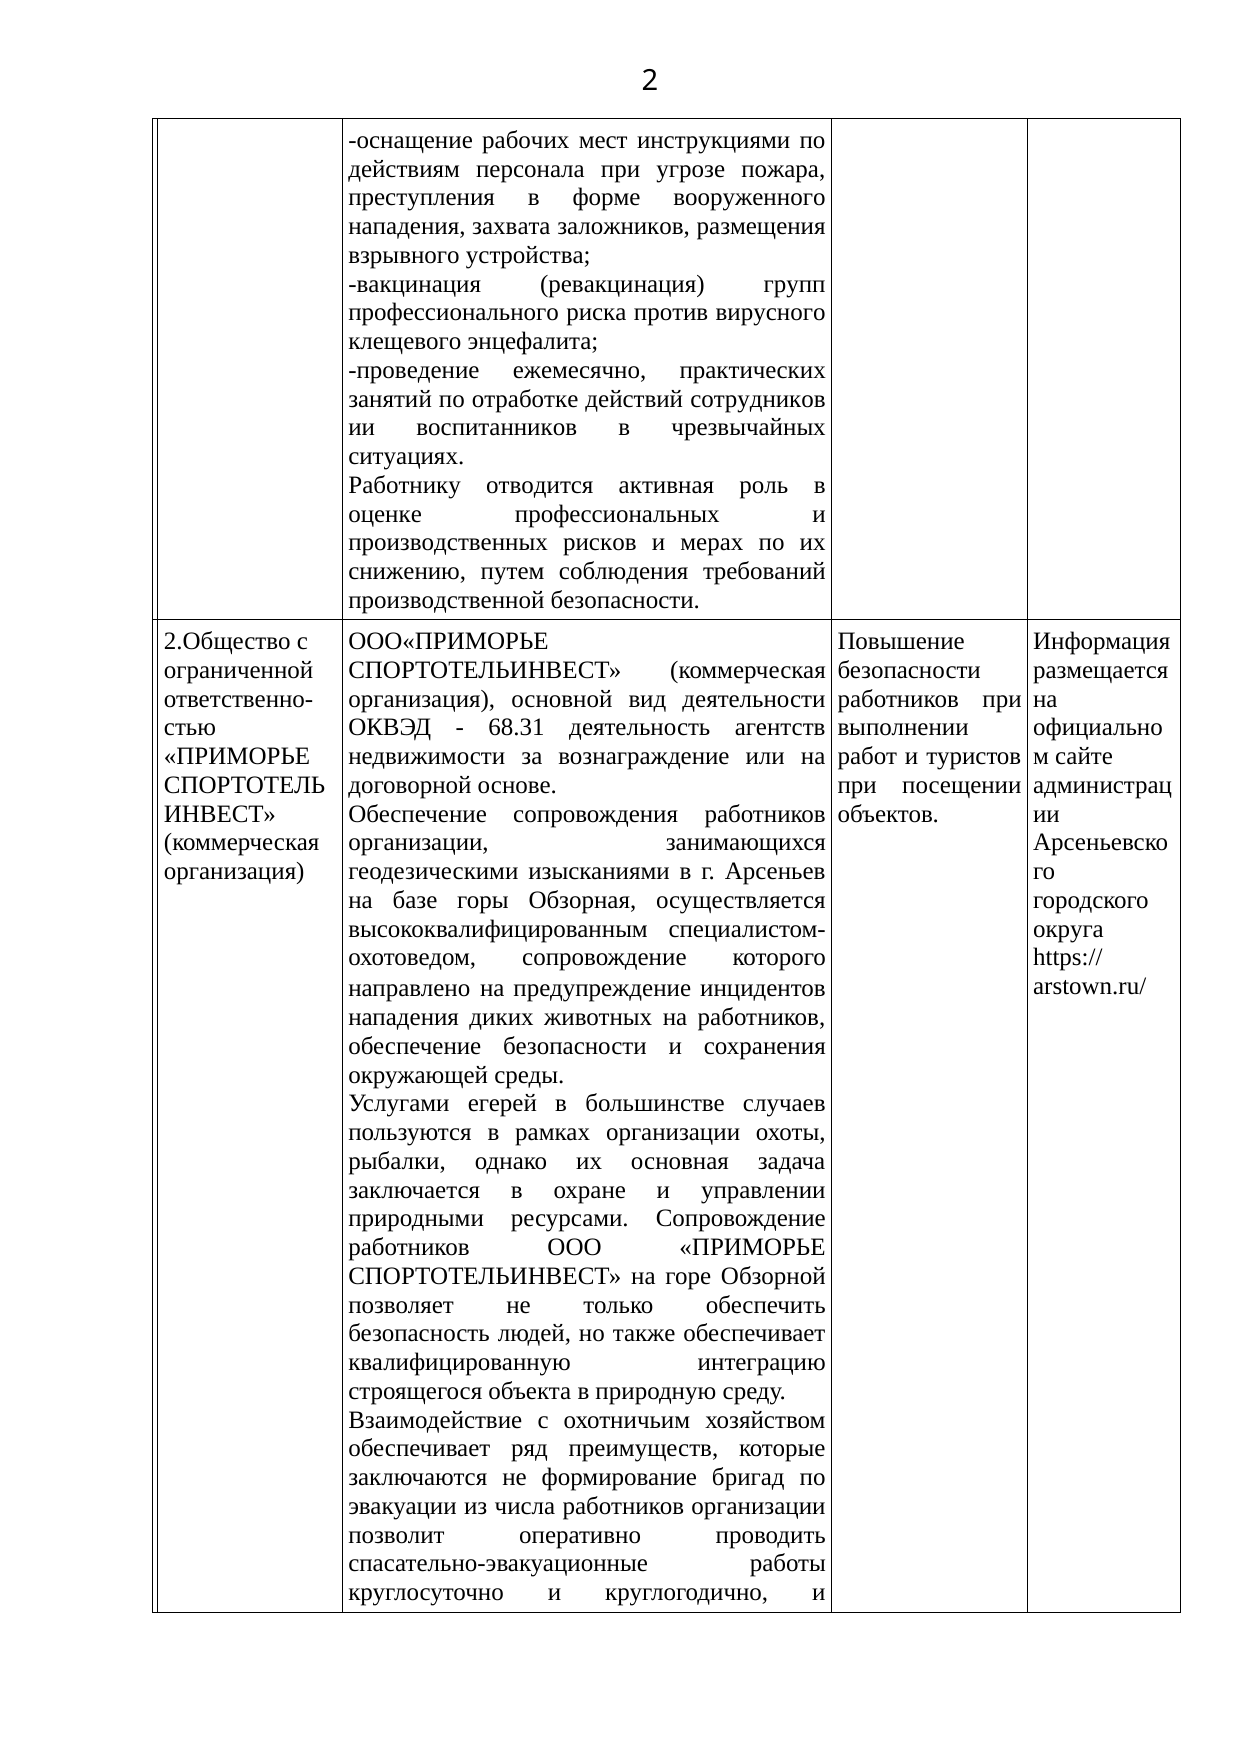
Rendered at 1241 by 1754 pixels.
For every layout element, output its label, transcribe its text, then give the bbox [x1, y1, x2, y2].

table_cell [832, 119, 1027, 619]
table_cell Повышение безопасности работников при выполнении работ и туристов при посещении объектов. [832, 620, 1027, 1612]
table_cell 2.Общество с ограниченной ответственно-стью «ПРИМОРЬЕ СПОРТОТЕЛЬ ИНВЕСТ» (коммерческая организация) [158, 620, 342, 1612]
table_cell -оснащение рабочих мест инструкциями по действиям персонала при угрозе пожара, преступления в форме вооруженного нападения, захвата заложников, размещения взрывного устройства; -вакцинация (ревакцинация) групп профессионального риска против вирусного клещевого энцефалита; -проведение ежемесячно, практических занятий по отработке действий сотрудников ии воспитанников в чрезвычайных ситуациях. Работнику отводится активная роль в оценке профессиональных и производственных рисков и мерах по их снижению, путем соблюдения требований производственной безопасности. [343, 119, 831, 619]
table_cell [158, 119, 342, 619]
table_cell 2. [153, 620, 157, 1612]
table_cell Информация размещается на официальном сайте администрации Арсеньевского городского округа https://arstown.ru/ [1028, 620, 1180, 1612]
table_cell 1. [153, 119, 157, 619]
table_cell [1028, 119, 1180, 619]
table_cell ООО«ПРИМОРЬЕ СПОРТОТЕЛЬИНВЕСТ» (коммерческая организация), основной вид деятельности ОКВЭД - 68.31 деятельность агентств недвижимости за вознаграждение или на договорной основе. Обеспечение сопровождения работников организации, занимающихся геодезическими изысканиями в г. Арсеньев на базе горы Обзорная, осуществляется высококвалифицированным специалистом-охотоведом, сопровождение которого направлено на предупреждение инцидентов нападения диких животных на работников, обеспечение безопасности и сохранения окружающей среды. Услугами егерей в большинстве случаев пользуются в рамках организации охоты, рыбалки, однако их основная задача заключается в охране и управлении природными ресурсами. Сопровождение работников ООО «ПРИМОРЬЕ СПОРТОТЕЛЬИНВЕСТ» на горе Обзорной позволяет не только обеспечить безопасность людей, но также обеспечивает квалифицированную интеграцию строящегося объекта в природную среду. Взаимодействие с охотничьим хозяйством обеспечивает ряд преимуществ, которые заключаются не формирование бригад по эвакуации из числа работников организации позволит оперативно проводить спасательно-эвакуационные работы круглосуточно и круглогодично, и [343, 620, 831, 1612]
